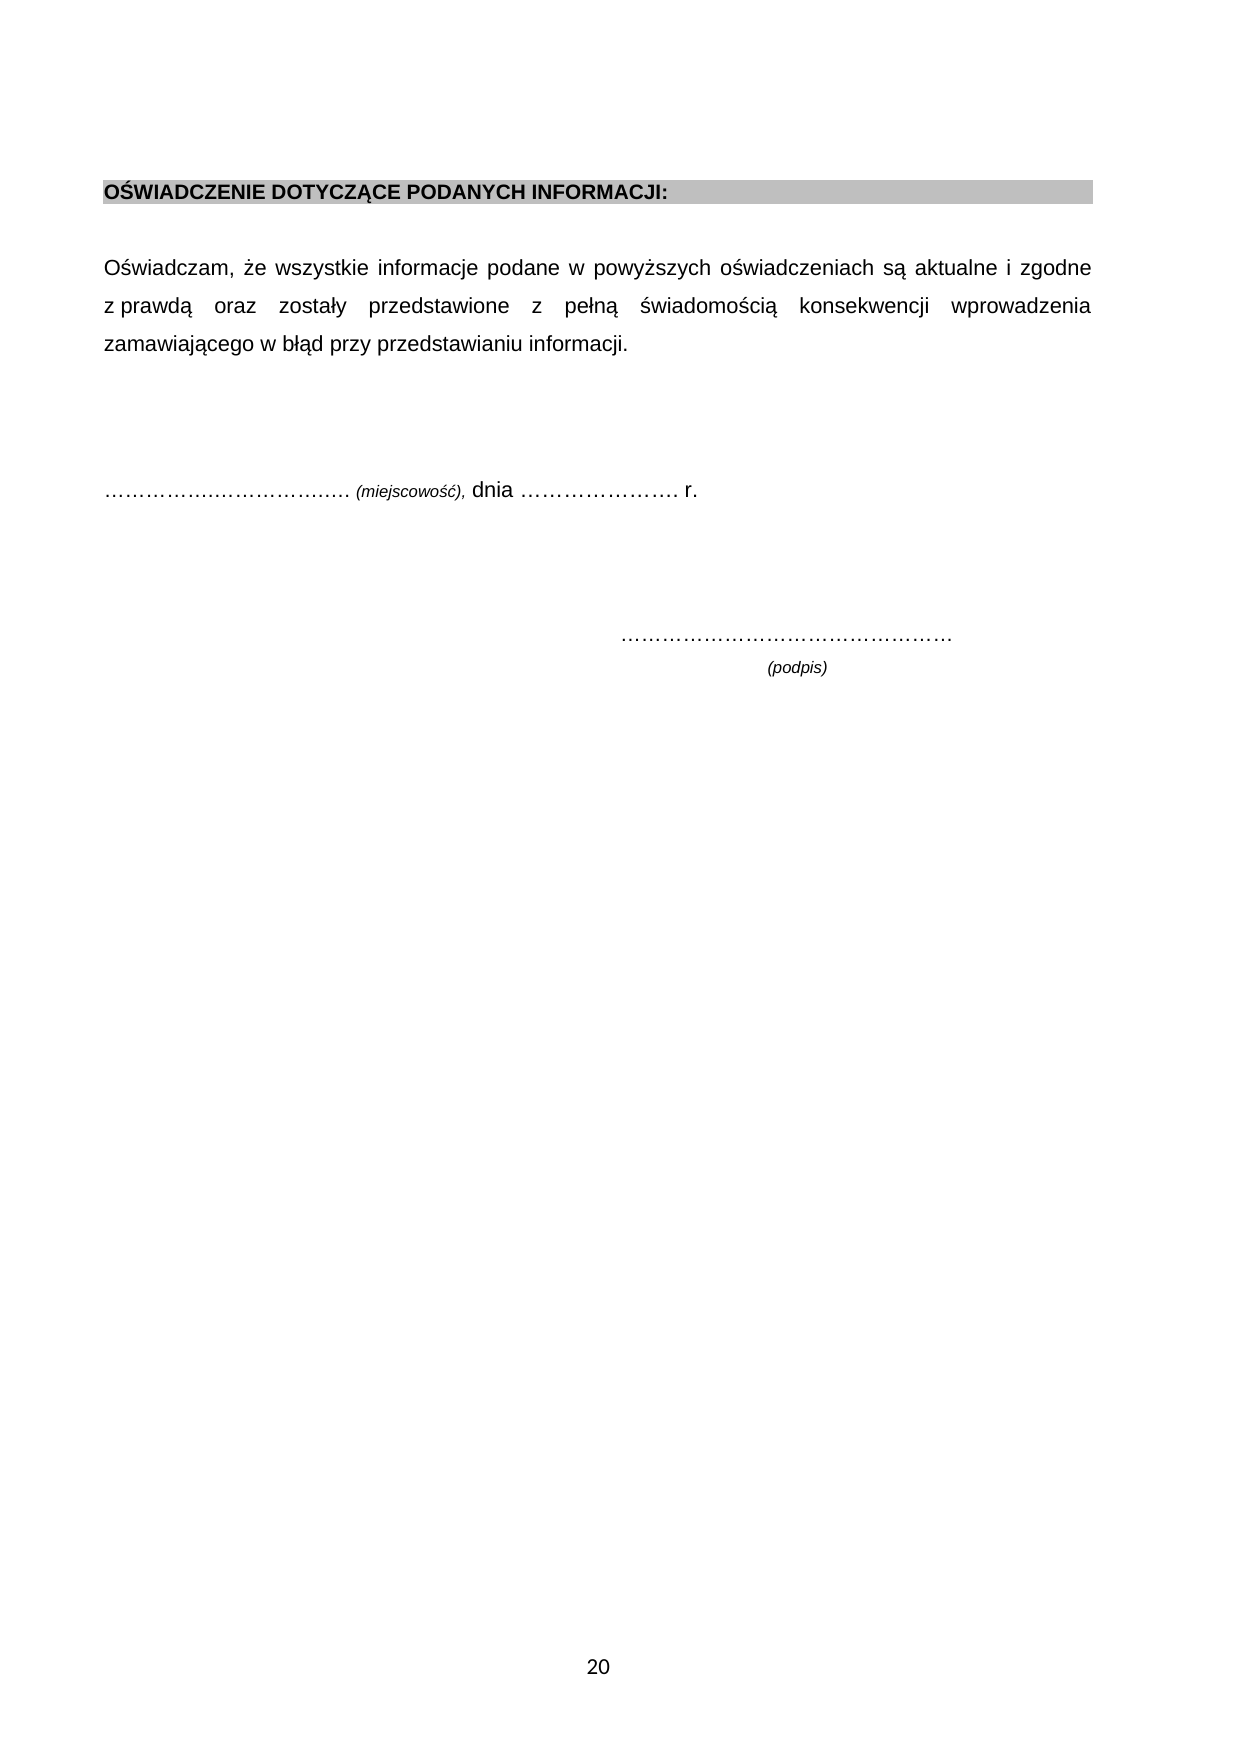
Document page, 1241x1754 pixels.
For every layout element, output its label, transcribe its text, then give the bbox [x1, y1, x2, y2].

text (podpis) [103, 658, 1093, 677]
text ………………………………………… [103, 622, 1093, 646]
text …………….…………….…. (miejscowość), dnia …………………. r. [103, 477, 1093, 502]
text OŚWIADCZENIE DOTYCZĄCE PODANYCH INFORMACJI: [103, 180, 1093, 204]
text Oświadczam, że wszystkie informacje podane w powyższych oświadczeniach są aktualne i zgodne z prawdą oraz zostały przedstawione z pełną świadomością konsekwencji wprowadzenia zamawiającego w błąd przy przedstawianiu informacji. [103, 255, 1093, 356]
